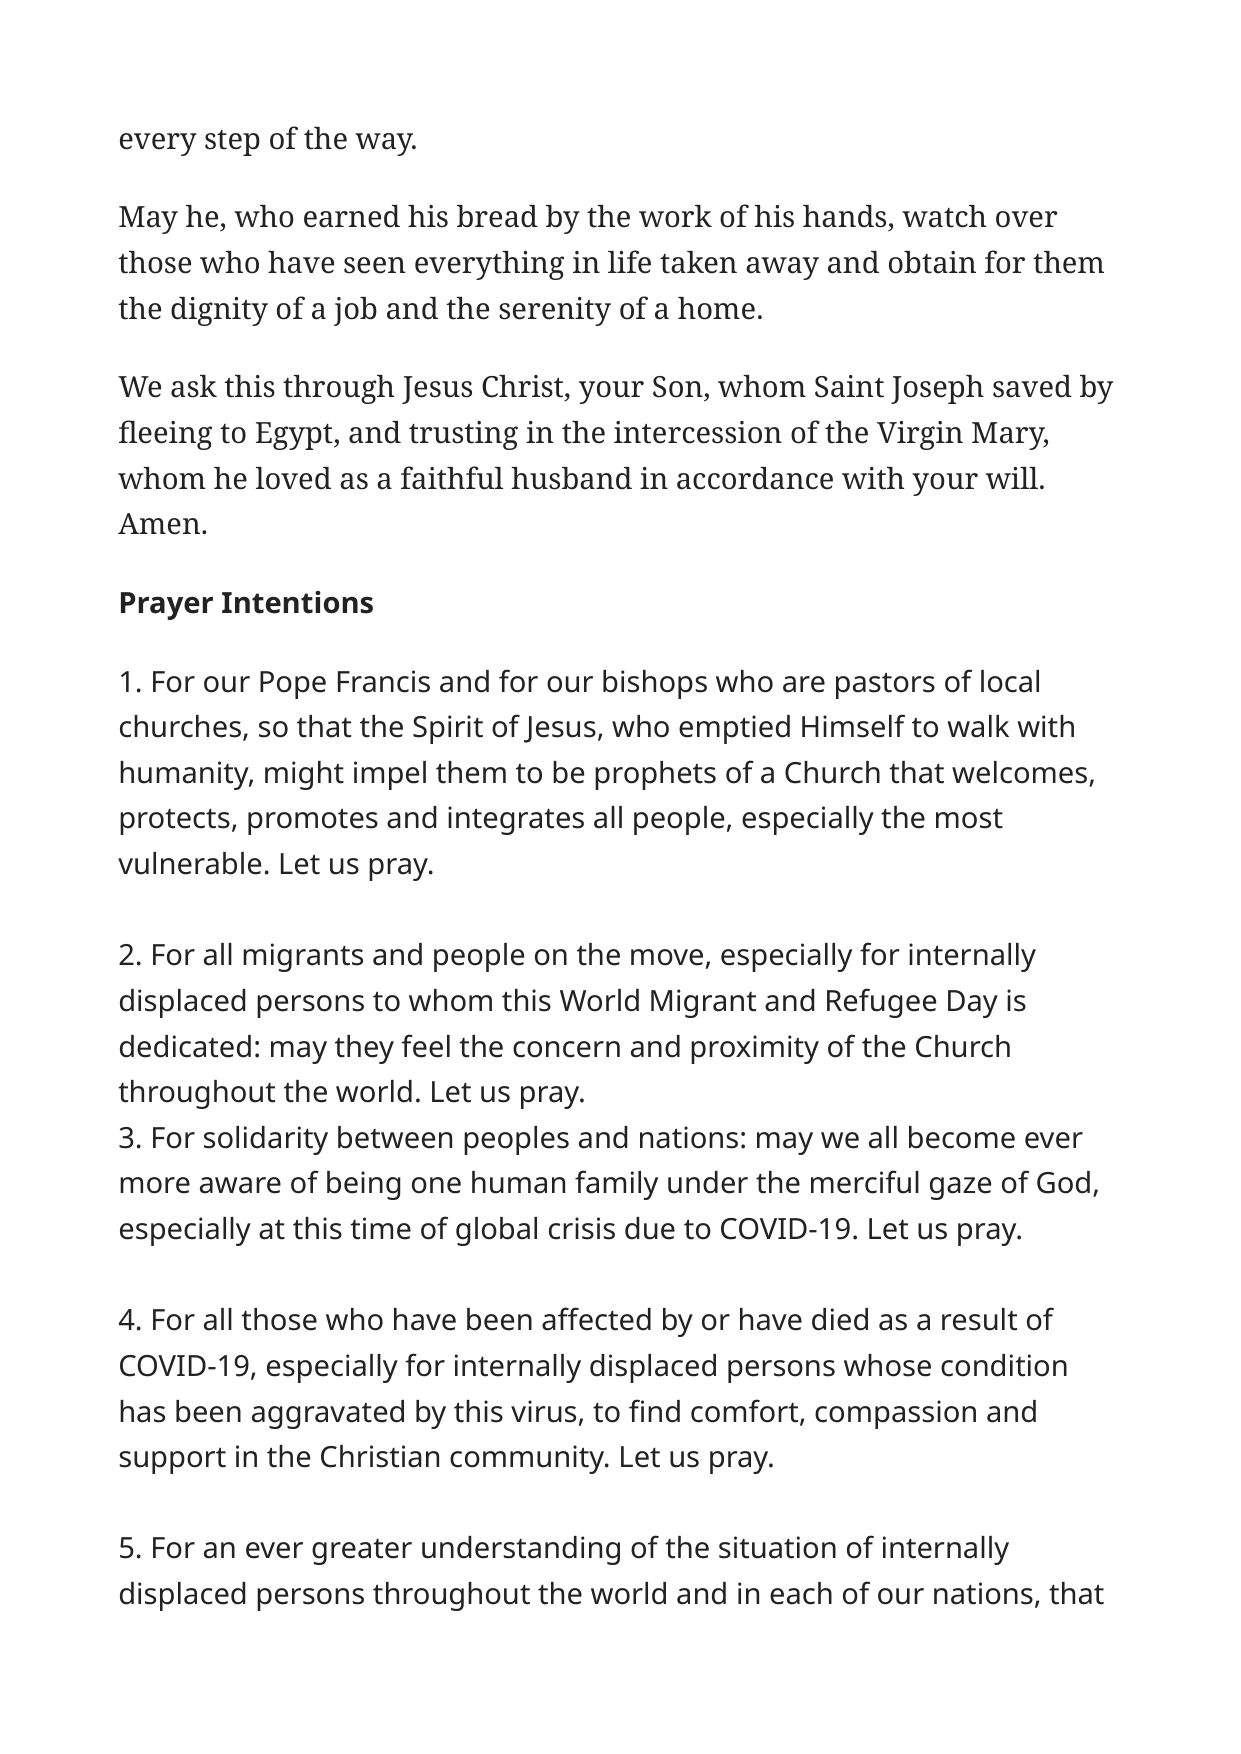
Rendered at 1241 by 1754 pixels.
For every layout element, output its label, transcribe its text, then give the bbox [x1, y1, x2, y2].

text 5. For an ever greater understanding of the situation of internally displaced persons throughout the world and in each of our nations, that [118, 1528, 1122, 1613]
text whom he loved as a faithful husband in accordance with your will. [118, 458, 1122, 498]
text the dignity of a job and the serenity of a home. [118, 288, 1122, 328]
text 3. For solidarity between peoples and nations: may we all become ever more aware of being one human family under the merciful gaze of God, especially at this time of global crisis due to COVID-19. Let us pray. [118, 1117, 1122, 1248]
text those who have seen everything in life taken away and obtain for them [118, 242, 1122, 282]
text Amen. [118, 503, 1122, 543]
text May he, who earned his bread by the work of his hands, watch over [118, 197, 1122, 236]
text fleeing to Egypt, and trusting in the intercession of the Virgin Mary, [118, 412, 1122, 452]
text 4. For all those who have been affected by or have died as a result of COVID-19, especially for internally displaced persons whose condition has been aggravated by this virus, to find comfort, compassion and support in the Christian community. Let us pray. [118, 1299, 1122, 1476]
text every step of the way. [118, 118, 1122, 158]
text 1. For our Pope Francis and for our bishops who are pastors of local churches, so that the Spirit of Jesus, who emptied Himself to walk with humanity, might impel them to be prophets of a Church that welcomes, protects, promotes and integrates all people, especially the most vulnerable. Let us pray. [118, 661, 1122, 883]
text Prayer Intentions [118, 582, 1122, 622]
text We ask this through Jesus Christ, your Son, whom Saint Joseph saved by [118, 367, 1122, 406]
text 2. For all migrants and people on the move, especially for internally displaced persons to whom this World Migrant and Refugee Day is dedicated: may they feel the concern and proximity of the Church throughout the world. Let us pray. [118, 934, 1122, 1111]
